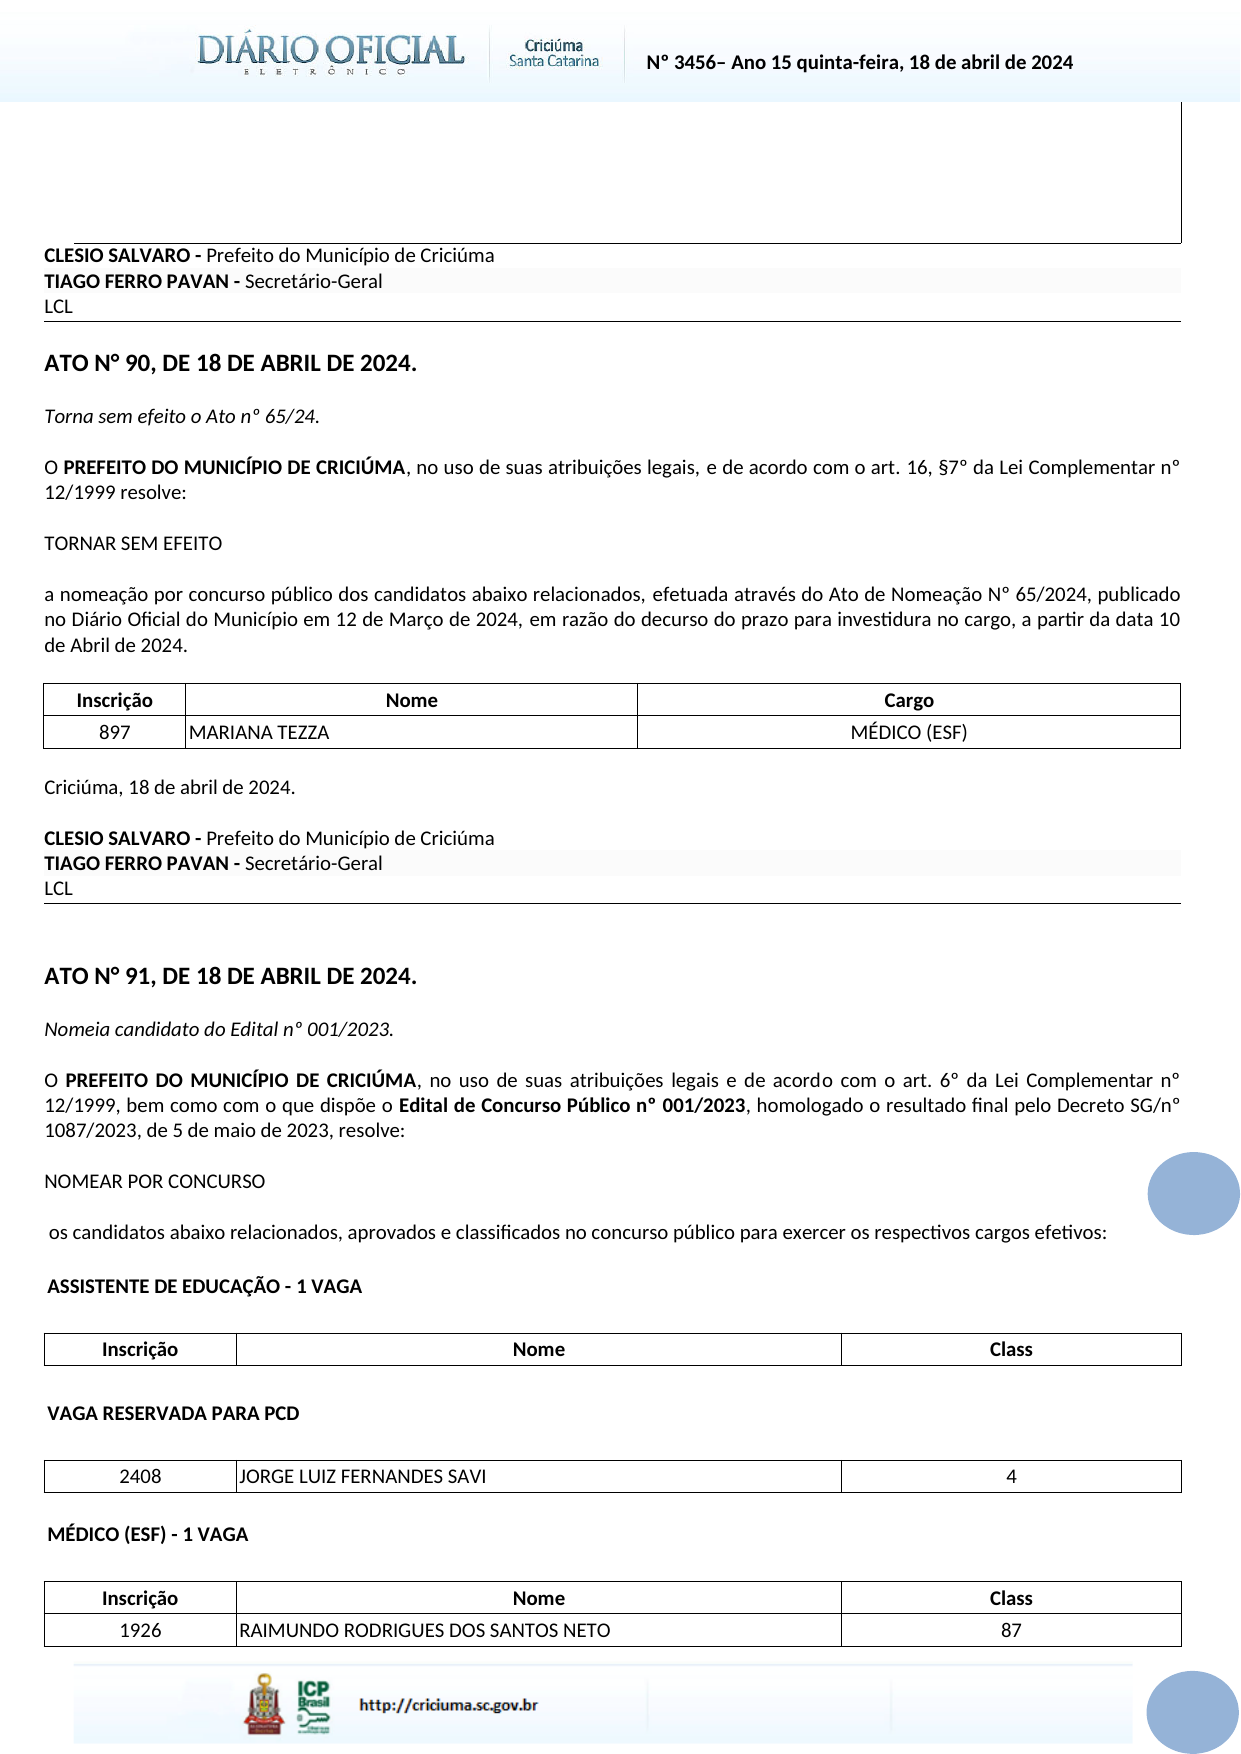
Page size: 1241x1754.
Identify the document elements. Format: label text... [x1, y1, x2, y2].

text TIAGO FERRO PAVAN - Secretário-Geral [44, 268, 1181, 293]
table_cell 4 [842, 1461, 1181, 1492]
table_header Nome [186, 684, 637, 715]
table_cell 1926 [45, 1614, 236, 1646]
table_header [841, 1245, 1181, 1301]
table_cell [44, 1550, 841, 1581]
table_cell [841, 1397, 1181, 1428]
table_cell Inscrição [45, 1582, 236, 1613]
table_cell [841, 1301, 1181, 1333]
text Nomeia candidato do Edital nº 001/2023. [44, 1016, 1181, 1041]
table_header ASSISTENTE DE EDUCAÇÃO - 1 VAGA [44, 1245, 841, 1301]
table_cell Nome [237, 1582, 841, 1613]
text TIAGO FERRO PAVAN - Secretário-Geral [44, 850, 1181, 876]
text a nomeação por concurso público dos candidatos abaixo relacionados, efetuada através do Ato de Nomeação Nº 65/2024, publicado no Diário Oficial do Município em 12 de Março de 2024, em razão do decurso do prazo para investidura no cargo, a partir da data 10 de Abril de 2024. [44, 581, 1181, 657]
table_cell RAIMUNDO RODRIGUES DOS SANTOS NETO [237, 1614, 841, 1646]
text O PREFEITO DO MUNICÍPIO DE CRICIÚMA, no uso de suas atribuições legais, e de acordo com o art. 16, §7º da Lei Complementar nº 12/1999 resolve: [44, 454, 1181, 505]
text LCL [44, 293, 1181, 321]
table_cell [841, 1550, 1181, 1581]
table_cell 897 [44, 716, 185, 747]
text TORNAR SEM EFEITO [44, 530, 1181, 556]
table_cell Inscrição [45, 1334, 236, 1365]
table_cell 87 [842, 1614, 1181, 1646]
table_cell [44, 1366, 200, 1397]
table_header Inscrição [44, 684, 185, 715]
text os candidatos abaixo relacionados, aprovados e classificados no concurso público para exercer os respectivos cargos efetivos: [44, 1219, 1181, 1245]
table_cell MARIANA TEZZA [186, 716, 637, 747]
table_cell Class [842, 1582, 1181, 1613]
table_cell [841, 1493, 1181, 1550]
table_cell JORGE LUIZ FERNANDES SAVI [237, 1461, 841, 1492]
table_cell MÉDICO (ESF) [638, 716, 1180, 747]
text CLESIO SALVARO - Prefeito do Município de Criciúma [44, 825, 1181, 850]
table_cell [200, 1366, 841, 1397]
table_header Cargo [638, 684, 1180, 715]
table_cell [44, 1301, 841, 1333]
table_cell VAGA RESERVADA PARA PCD [44, 1397, 841, 1428]
text Criciúma, 18 de abril de 2024. [44, 774, 1181, 799]
table_cell Class [842, 1334, 1181, 1365]
table_cell [841, 1366, 1181, 1397]
table_cell MÉDICO (ESF) - 1 VAGA [44, 1493, 841, 1550]
table_cell [44, 1429, 236, 1460]
table_cell 2408 [45, 1461, 236, 1492]
text ATO N° 91, DE 18 DE ABRIL DE 2024. [44, 960, 1181, 991]
text O PREFEITO DO MUNICÍPIO DE CRICIÚMA, no uso de suas atribuições legais e de acordo com o art. 6º da Lei Complementar nº 12/1999, bem como com o que dispõe o Edital de Concurso Público nº 001/2023, homologado o resultado final pelo Decreto SG/nº 1087/2023, de 5 de maio de 2023, resolve: [44, 1067, 1181, 1143]
table_cell [236, 1429, 841, 1460]
text ATO N° 90, DE 18 DE ABRIL DE 2024. [44, 347, 1181, 378]
text NOMEAR POR CONCURSO [44, 1168, 1156, 1194]
text CLESIO SALVARO - Prefeito do Município de Criciúma [44, 243, 1181, 268]
text Torna sem efeito o Ato nº 65/24. [44, 403, 1181, 429]
text LCL [44, 876, 1181, 903]
table_cell Nome [237, 1334, 841, 1365]
table_cell [841, 1429, 1181, 1460]
